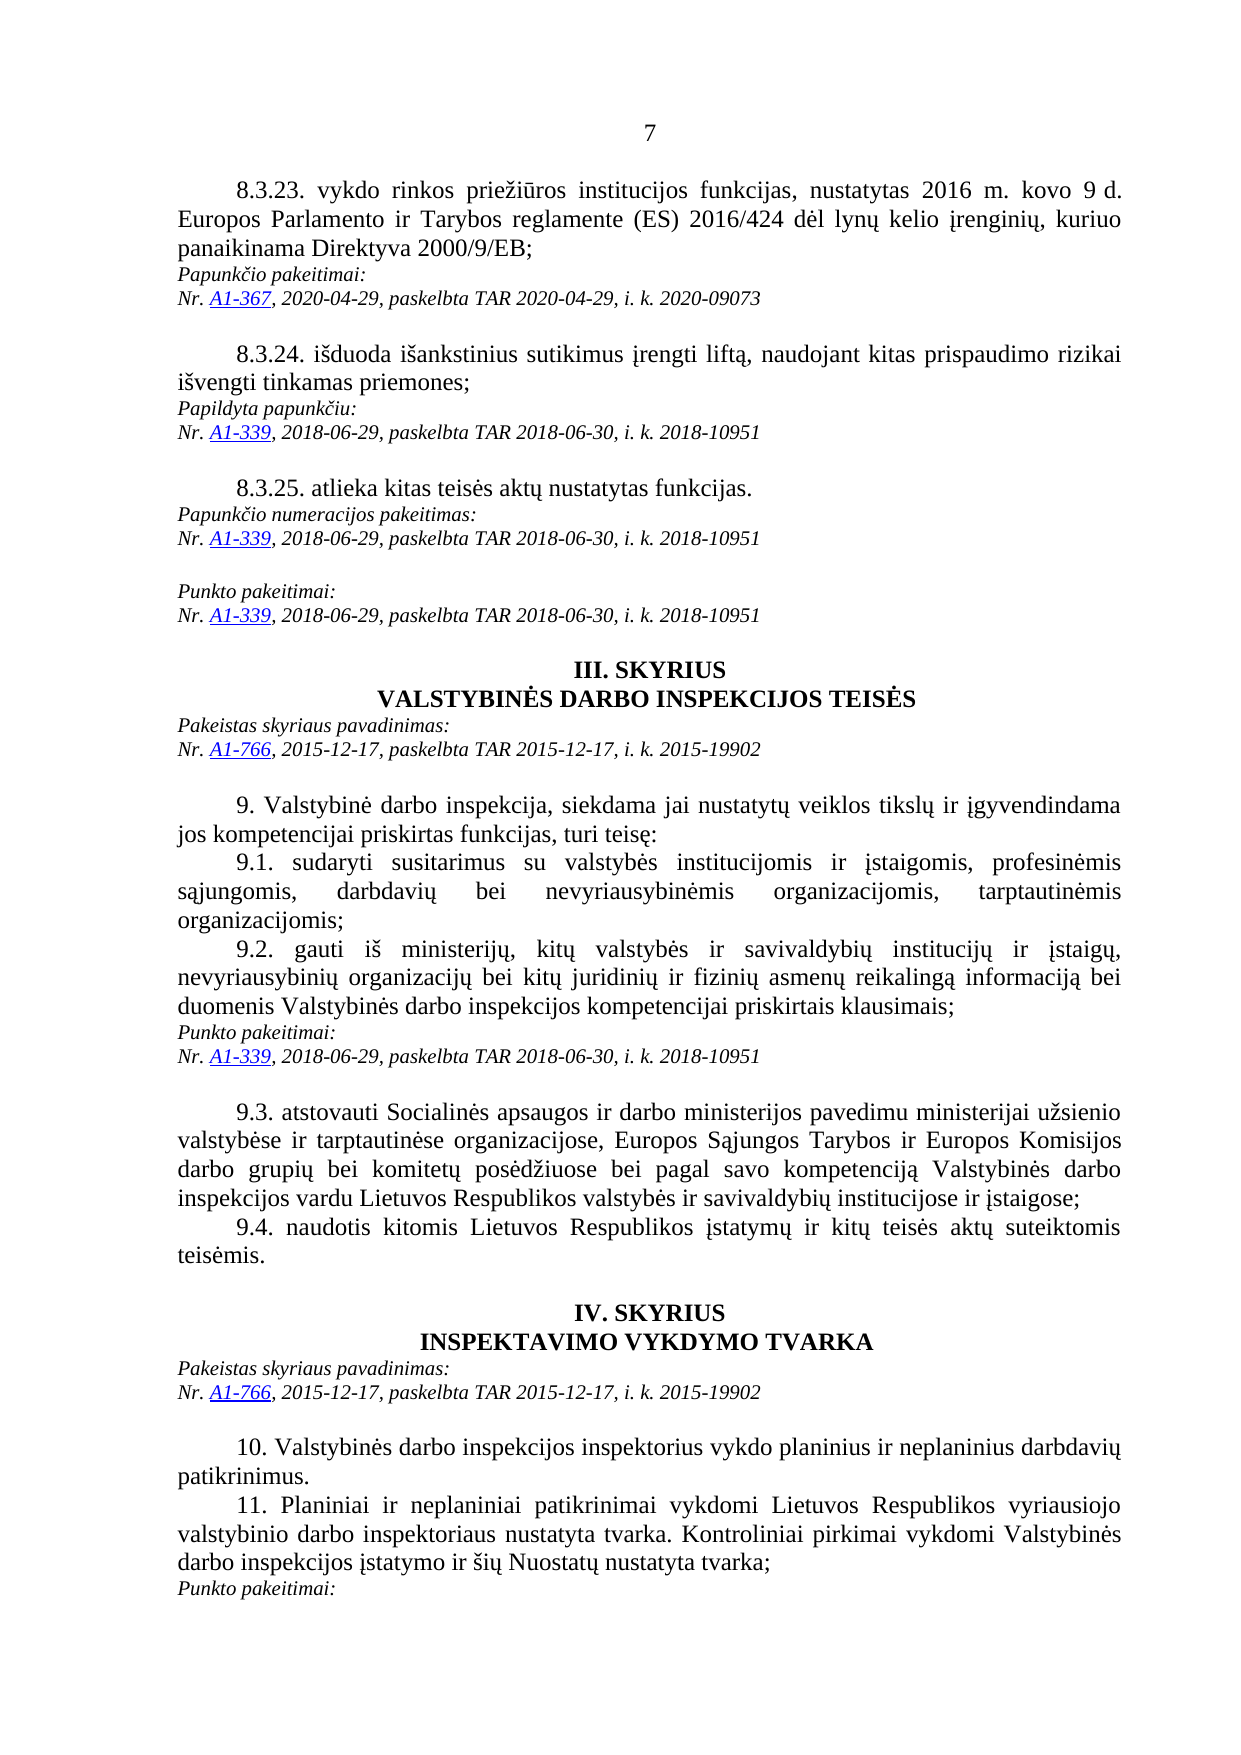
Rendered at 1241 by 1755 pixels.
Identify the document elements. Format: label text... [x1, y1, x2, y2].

text 9.1. sudaryti susitarimus su valstybės institucijomis ir įstaigomis, profesinėmis sąjungomis, darbdavių bei nevyriausybinėmis organizacijomis, tarptautinėmis organizacijomis; [177, 847, 1122, 934]
text 9.4. naudotis kitomis Lietuvos Respublikos įstatymų ir kitų teisės aktų suteiktomis teisėmis. [177, 1212, 1122, 1269]
text Nr. A1-367, 2020-04-29, paskelbta TAR 2020-04-29, i. k. 2020-09073 [177, 286, 1122, 310]
text 9.2. gauti iš ministerijų, kitų valstybės ir savivaldybių institucijų ir įstaigų, nevyriausybinių organizacijų bei kitų juridinių ir fizinių asmenų reikalingą informaciją bei duomenis Valstybinės darbo inspekcijos kompetencijai priskirtais klausimais; [177, 934, 1122, 1020]
text Nr. A1-766, 2015-12-17, paskelbta TAR 2015-12-17, i. k. 2015-19902 [177, 737, 1122, 761]
text Nr. A1-339, 2018-06-29, paskelbta TAR 2018-06-30, i. k. 2018-10951 [177, 526, 1122, 550]
text Pakeistas skyriaus pavadinimas: [177, 713, 1122, 737]
text Nr. A1-339, 2018-06-29, paskelbta TAR 2018-06-30, i. k. 2018-10951 [177, 1044, 1122, 1068]
text Punkto pakeitimai: [177, 1576, 1122, 1600]
text Punkto pakeitimai: [177, 1020, 1122, 1044]
text 9.3. atstovauti Socialinės apsaugos ir darbo ministerijos pavedimu ministerijai užsienio valstybėse ir tarptautinėse organizacijose, Europos Sąjungos Tarybos ir Europos Komisijos darbo grupių bei komitetų posėdžiuose bei pagal savo kompetenciją Valstybinės darbo inspekcijos vardu Lietuvos Respublikos valstybės ir savivaldybių institucijose ir įstaigose; [177, 1097, 1122, 1212]
text 8.3.24. išduoda išankstinius sutikimus įrengti liftą, naudojant kitas prispaudimo rizikai išvengti tinkamas priemones; [177, 339, 1122, 396]
text III. skyrius [177, 656, 1122, 684]
text 9. Valstybinė darbo inspekcija, siekdama jai nustatytų veiklos tikslų ir įgyvendindama jos kompetencijai priskirtas funkcijas, turi teisę: [177, 790, 1122, 847]
text 11. Planiniai ir neplaniniai patikrinimai vykdomi Lietuvos Respublikos vyriausiojo valstybinio darbo inspektoriaus nustatyta tvarka. Kontroliniai pirkimai vykdomi Valstybinės darbo inspekcijos įstatymo ir šių Nuostatų nustatyta tvarka; [177, 1490, 1122, 1576]
text VALSTYBINĖS DARBO INSPEKCIJOS TEISĖS [177, 684, 1122, 713]
text Punkto pakeitimai: [177, 579, 1122, 603]
text 10. Valstybinės darbo inspekcijos inspektorius vykdo planinius ir neplaninius darbdavių patikrinimus. [177, 1432, 1122, 1490]
text Pakeistas skyriaus pavadinimas: [177, 1356, 1122, 1380]
text INSPEKTAVIMO VYKDYMO TVARKA [177, 1327, 1122, 1356]
text Nr. A1-339, 2018-06-29, paskelbta TAR 2018-06-30, i. k. 2018-10951 [177, 420, 1122, 444]
text 8.3.23. vykdo rinkos priežiūros institucijos funkcijas, nustatytas 2016 m. kovo 9 d. Europos Parlamento ir Tarybos reglamente (ES) 2016/424 dėl lynų kelio įrenginių, kuriuo panaikinama Direktyva 2000/9/EB; [177, 176, 1122, 262]
text Nr. A1-766, 2015-12-17, paskelbta TAR 2015-12-17, i. k. 2015-19902 [177, 1380, 1122, 1404]
text Nr. A1-339, 2018-06-29, paskelbta TAR 2018-06-30, i. k. 2018-10951 [177, 603, 1122, 627]
text Papunkčio pakeitimai: [177, 262, 1122, 286]
text Papildyta papunkčiu: [177, 396, 1122, 420]
text IV. skyrius [177, 1298, 1122, 1327]
text 8.3.25. atlieka kitas teisės aktų nustatytas funkcijas. [177, 473, 1122, 502]
text Papunkčio numeracijos pakeitimas: [177, 502, 1122, 526]
